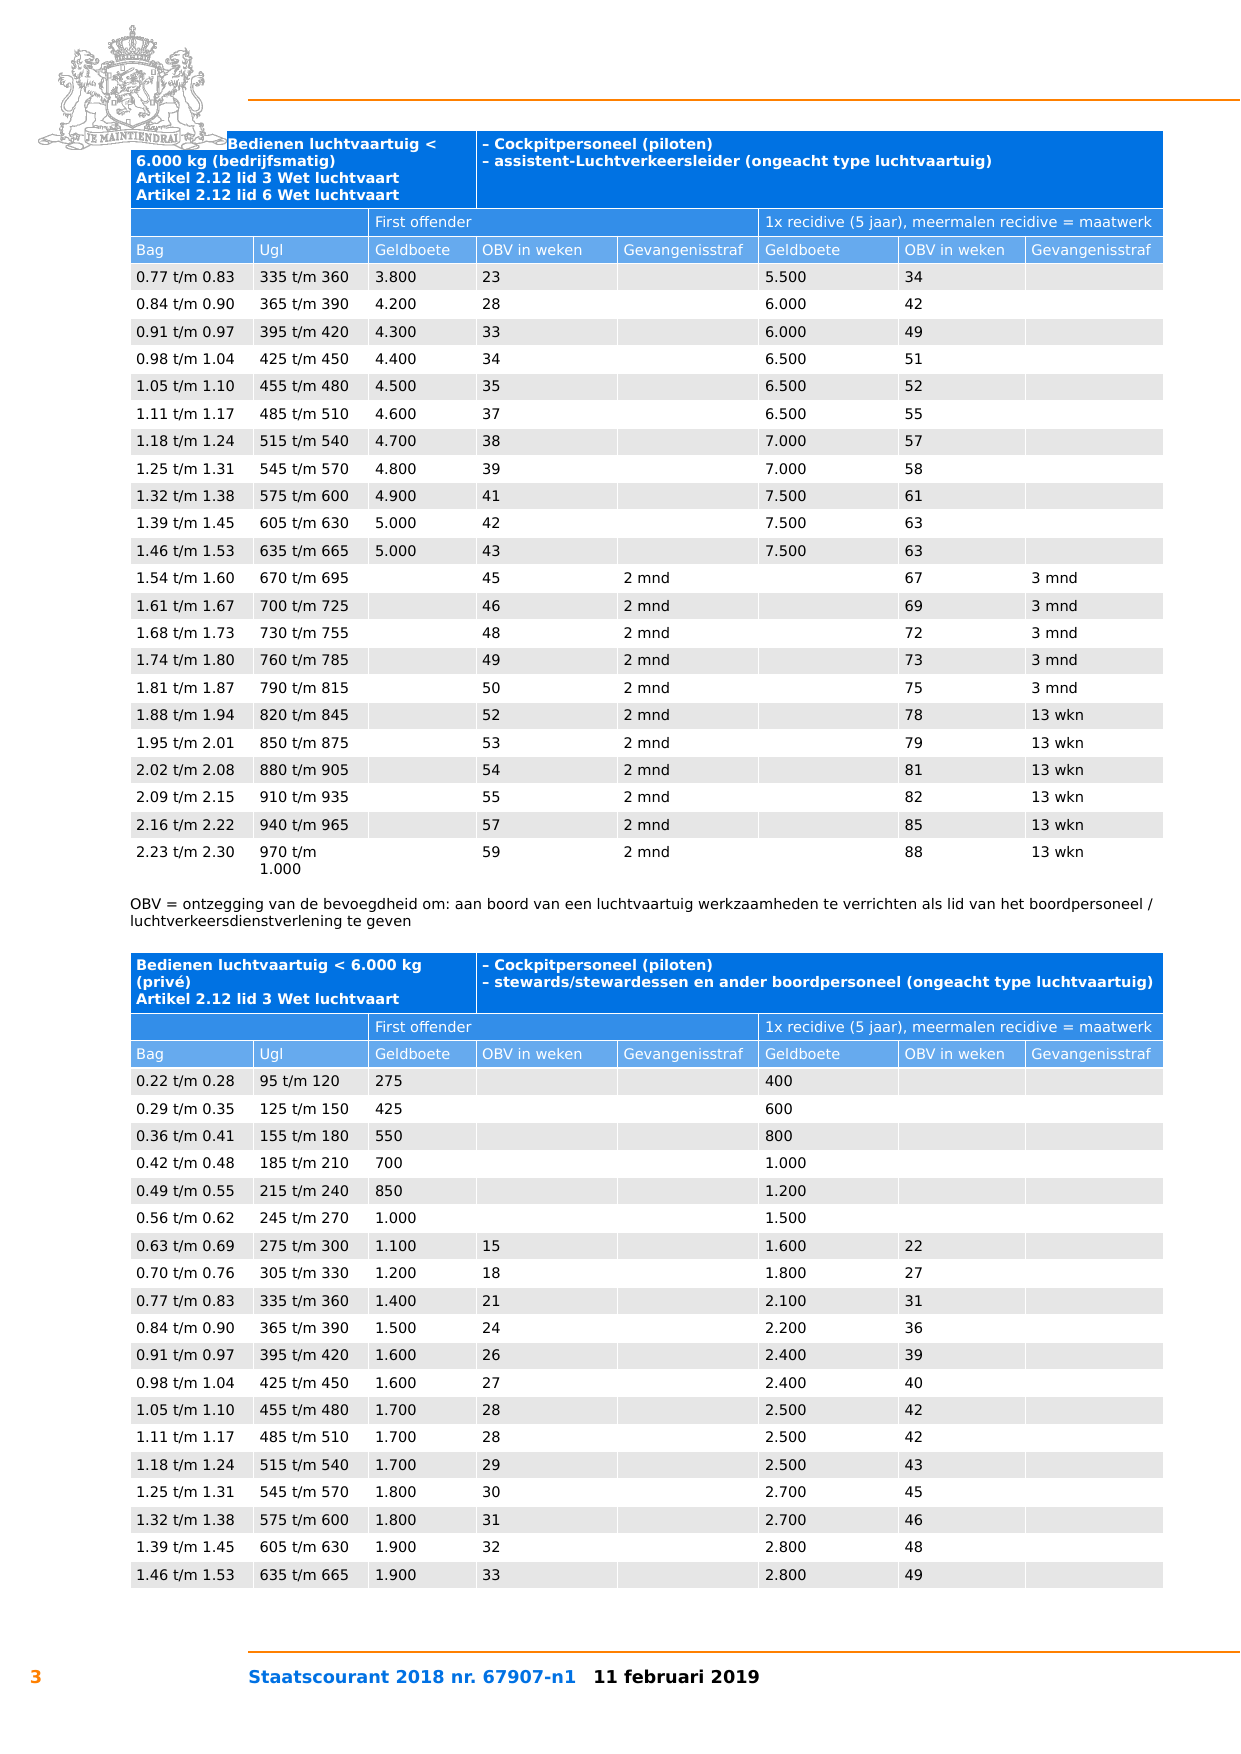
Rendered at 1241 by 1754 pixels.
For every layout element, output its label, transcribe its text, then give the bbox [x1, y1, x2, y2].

table_cell Gevangenisstraf [618, 1041, 758, 1067]
table_cell 2 mnd [618, 703, 758, 729]
table_cell [618, 456, 758, 482]
table_cell OBV in weken [477, 237, 617, 263]
table_cell 61 [899, 483, 1025, 509]
table_cell [618, 1562, 758, 1588]
table_cell 4.600 [369, 401, 476, 427]
table_cell [1026, 1260, 1163, 1287]
table_cell [1026, 264, 1163, 290]
table_cell 0.22 t/m 0.28 [131, 1069, 253, 1095]
table_cell 215 t/m 240 [254, 1178, 368, 1204]
table_cell 95 t/m 120 [254, 1069, 368, 1095]
table_cell 7.500 [759, 483, 898, 509]
table_cell 52 [899, 374, 1025, 400]
table_cell 1.600 [369, 1343, 476, 1369]
table_cell 49 [899, 1562, 1025, 1588]
table_cell Gevangenisstraf [1026, 1041, 1163, 1067]
table_cell 13 wkn [1026, 730, 1163, 756]
table_cell [618, 319, 758, 345]
table_cell 55 [899, 401, 1025, 427]
table_cell 425 t/m 450 [254, 1370, 368, 1396]
table_cell 2 mnd [618, 839, 758, 883]
table_cell [369, 620, 476, 647]
table_cell 0.84 t/m 0.90 [131, 291, 253, 318]
table_cell 185 t/m 210 [254, 1151, 368, 1177]
table_cell [618, 346, 758, 373]
table_cell 2.09 t/m 2.15 [131, 785, 253, 811]
table_cell [759, 785, 898, 811]
table_cell [618, 1096, 758, 1122]
table_cell [618, 1480, 758, 1506]
table_cell 850 t/m 875 [254, 730, 368, 756]
table_cell 1.68 t/m 1.73 [131, 620, 253, 647]
table_cell 33 [477, 319, 617, 345]
table_cell 34 [899, 264, 1025, 290]
table_cell 36 [899, 1315, 1025, 1341]
table_cell 1.39 t/m 1.45 [131, 1534, 253, 1561]
table_cell 2 mnd [618, 812, 758, 838]
table_cell 670 t/m 695 [254, 565, 368, 592]
table_cell 425 [369, 1096, 476, 1122]
table_cell 1.700 [369, 1425, 476, 1451]
table_cell 600 [759, 1096, 898, 1122]
table_cell 79 [899, 730, 1025, 756]
table_cell 15 [477, 1233, 617, 1259]
table_cell 1.400 [369, 1288, 476, 1314]
table_cell [1026, 1370, 1163, 1396]
table_cell 3.800 [369, 264, 476, 290]
table_cell 4.500 [369, 374, 476, 400]
table_cell 13 wkn [1026, 812, 1163, 838]
table_cell 1.100 [369, 1233, 476, 1259]
table_cell [1026, 1233, 1163, 1259]
table_cell 2.02 t/m 2.08 [131, 757, 253, 783]
table_cell 18 [477, 1260, 617, 1287]
table_cell [369, 812, 476, 838]
table_cell 42 [899, 1425, 1025, 1451]
table_cell 305 t/m 330 [254, 1260, 368, 1287]
table_cell 365 t/m 390 [254, 1315, 368, 1341]
table_cell 35 [477, 374, 617, 400]
table_cell 3 mnd [1026, 648, 1163, 674]
table_cell [477, 1123, 617, 1150]
table_cell [759, 565, 898, 592]
table_cell 2.800 [759, 1562, 898, 1588]
table_cell Bag [131, 1041, 253, 1067]
table_cell 42 [477, 511, 617, 537]
table_cell [477, 1151, 617, 1177]
table_cell 1.800 [369, 1507, 476, 1533]
table_cell 485 t/m 510 [254, 401, 368, 427]
table_cell [618, 1151, 758, 1177]
table_cell 730 t/m 755 [254, 620, 368, 647]
table_cell 37 [477, 401, 617, 427]
table_cell 365 t/m 390 [254, 291, 368, 318]
table_cell 0.49 t/m 0.55 [131, 1178, 253, 1204]
table_cell 1.46 t/m 1.53 [131, 538, 253, 564]
table_cell 4.800 [369, 456, 476, 482]
table_cell 58 [899, 456, 1025, 482]
table_cell 2 mnd [618, 785, 758, 811]
table_cell 4.900 [369, 483, 476, 509]
table_cell [618, 1534, 758, 1561]
table_cell 23 [477, 264, 617, 290]
table_cell 1.25 t/m 1.31 [131, 456, 253, 482]
table_cell 515 t/m 540 [254, 1452, 368, 1478]
table_cell 1.32 t/m 1.38 [131, 1507, 253, 1533]
table_cell [618, 374, 758, 400]
table_cell [899, 1178, 1025, 1204]
table_cell 52 [477, 703, 617, 729]
table_cell 31 [477, 1507, 617, 1533]
table_cell 54 [477, 757, 617, 783]
table_cell 395 t/m 420 [254, 1343, 368, 1369]
table_cell [369, 730, 476, 756]
picture [38, 25, 227, 150]
table_cell 49 [477, 648, 617, 674]
table_cell [1026, 1151, 1163, 1177]
table_cell 67 [899, 565, 1025, 592]
table_cell [759, 648, 898, 674]
table_cell 0.77 t/m 0.83 [131, 1288, 253, 1314]
table_cell [899, 1096, 1025, 1122]
table_cell [1026, 456, 1163, 482]
table_cell 1.25 t/m 1.31 [131, 1480, 253, 1506]
table_cell 28 [477, 291, 617, 318]
table_cell 1.11 t/m 1.17 [131, 1425, 253, 1451]
table_cell [618, 1069, 758, 1095]
table_cell 395 t/m 420 [254, 319, 368, 345]
table_cell 30 [477, 1480, 617, 1506]
table_cell 42 [899, 291, 1025, 318]
table_cell 85 [899, 812, 1025, 838]
table_cell [1026, 429, 1163, 455]
table_cell 2.23 t/m 2.30 [131, 839, 253, 883]
table_cell [1026, 1480, 1163, 1506]
table_cell 3 mnd [1026, 620, 1163, 647]
table_cell 1.32 t/m 1.38 [131, 483, 253, 509]
table_cell [1026, 1206, 1163, 1232]
table_cell 72 [899, 620, 1025, 647]
table_cell 2.700 [759, 1507, 898, 1533]
table_cell [1026, 1123, 1163, 1150]
table_cell 545 t/m 570 [254, 1480, 368, 1506]
table_cell [1026, 1178, 1163, 1204]
table_cell 1.500 [759, 1206, 898, 1232]
table_cell 7.000 [759, 429, 898, 455]
table_cell Geldboete [759, 237, 898, 263]
table_cell 1x recidive (5 jaar), meermalen recidive = maatwerk [759, 209, 1163, 236]
table_cell 1x recidive (5 jaar), meermalen recidive = maatwerk [759, 1014, 1163, 1040]
table_cell 485 t/m 510 [254, 1425, 368, 1451]
table_cell 910 t/m 935 [254, 785, 368, 811]
table_cell Gevangenisstraf [1026, 237, 1163, 263]
table_cell [618, 429, 758, 455]
table_cell [618, 1507, 758, 1533]
table_cell 1.18 t/m 1.24 [131, 429, 253, 455]
table_cell 38 [477, 429, 617, 455]
table_cell 45 [477, 565, 617, 592]
table_cell 1.200 [759, 1178, 898, 1204]
table_cell 820 t/m 845 [254, 703, 368, 729]
table_cell 275 t/m 300 [254, 1233, 368, 1259]
table_cell 3 mnd [1026, 565, 1163, 592]
table_cell 125 t/m 150 [254, 1096, 368, 1122]
table_cell [1026, 511, 1163, 537]
table_cell 0.91 t/m 0.97 [131, 319, 253, 345]
table_cell 1.46 t/m 1.53 [131, 1562, 253, 1588]
table_cell 850 [369, 1178, 476, 1204]
table_cell 28 [477, 1425, 617, 1451]
table_cell Bag [131, 237, 253, 263]
table_cell 50 [477, 675, 617, 701]
table_cell 29 [477, 1452, 617, 1478]
table_header – Cockpitpersoneel (piloten) – stewards/stewardessen en ander boordpersoneel (ongeacht type luchtvaartuig) [477, 953, 1163, 1013]
table_cell 700 t/m 725 [254, 593, 368, 619]
table_cell 33 [477, 1562, 617, 1588]
table_cell 1.600 [369, 1370, 476, 1396]
table_cell 550 [369, 1123, 476, 1150]
table_cell 1.05 t/m 1.10 [131, 374, 253, 400]
table_cell [618, 1260, 758, 1287]
table_cell 5.500 [759, 264, 898, 290]
table_cell 13 wkn [1026, 785, 1163, 811]
table_header Bedienen luchtvaartuig < 6.000 kg (privé) Artikel 2.12 lid 3 Wet luchtvaart [131, 953, 476, 1013]
table_cell [477, 1206, 617, 1232]
table_cell [477, 1069, 617, 1095]
table_cell 1.900 [369, 1562, 476, 1588]
table_header – Cockpitpersoneel (piloten) – assistent-Luchtverkeersleider (ongeacht type luchtvaartuig) [477, 131, 1163, 208]
table_cell 2.100 [759, 1288, 898, 1314]
table_cell [899, 1069, 1025, 1095]
table_cell 1.000 [759, 1151, 898, 1177]
table_cell 5.000 [369, 538, 476, 564]
table_cell [1026, 374, 1163, 400]
table_cell Geldboete [369, 1041, 476, 1067]
table_cell [759, 812, 898, 838]
table_cell [618, 291, 758, 318]
table_cell 635 t/m 665 [254, 1562, 368, 1588]
table_cell 27 [477, 1370, 617, 1396]
table_cell 970 t/m 1.000 [254, 839, 368, 883]
table_cell 605 t/m 630 [254, 1534, 368, 1561]
table_cell 22 [899, 1233, 1025, 1259]
table_cell 335 t/m 360 [254, 264, 368, 290]
table_cell 63 [899, 511, 1025, 537]
table_cell 2.500 [759, 1425, 898, 1451]
table_cell 3 mnd [1026, 593, 1163, 619]
table_cell 1.81 t/m 1.87 [131, 675, 253, 701]
table_cell 155 t/m 180 [254, 1123, 368, 1150]
table_cell [618, 1452, 758, 1478]
table_cell 2 mnd [618, 730, 758, 756]
table_cell [1026, 1562, 1163, 1588]
table_cell 2 mnd [618, 648, 758, 674]
table_cell 1.700 [369, 1452, 476, 1478]
table_cell 335 t/m 360 [254, 1288, 368, 1314]
table_cell 1.54 t/m 1.60 [131, 565, 253, 592]
table_cell [618, 1233, 758, 1259]
table_cell OBV in weken [899, 237, 1025, 263]
table_cell 1.200 [369, 1260, 476, 1287]
table_cell 48 [477, 620, 617, 647]
table_cell 635 t/m 665 [254, 538, 368, 564]
table_cell 425 t/m 450 [254, 346, 368, 373]
table_cell 880 t/m 905 [254, 757, 368, 783]
table_cell 7.000 [759, 456, 898, 482]
table_cell 53 [477, 730, 617, 756]
table_cell 59 [477, 839, 617, 883]
table_cell [369, 565, 476, 592]
table_cell 73 [899, 648, 1025, 674]
table_cell 1.18 t/m 1.24 [131, 1452, 253, 1478]
table_cell [369, 703, 476, 729]
table_cell [759, 730, 898, 756]
table_cell [618, 483, 758, 509]
table_cell [369, 675, 476, 701]
table_cell 46 [477, 593, 617, 619]
table_cell 26 [477, 1343, 617, 1369]
table_cell 49 [899, 319, 1025, 345]
table_cell 55 [477, 785, 617, 811]
table_cell 1.39 t/m 1.45 [131, 511, 253, 537]
table_cell 45 [899, 1480, 1025, 1506]
table_cell 69 [899, 593, 1025, 619]
table_cell 2 mnd [618, 565, 758, 592]
table_cell 4.300 [369, 319, 476, 345]
table_cell 48 [899, 1534, 1025, 1561]
table_cell 24 [477, 1315, 617, 1341]
table_cell 75 [899, 675, 1025, 701]
table_cell 1.05 t/m 1.10 [131, 1397, 253, 1424]
table_cell 2.800 [759, 1534, 898, 1561]
table_cell 0.77 t/m 0.83 [131, 264, 253, 290]
table_cell 51 [899, 346, 1025, 373]
table_cell 6.500 [759, 374, 898, 400]
table_cell [1026, 1425, 1163, 1451]
table_cell [618, 264, 758, 290]
table_cell 4.400 [369, 346, 476, 373]
table_cell 1.95 t/m 2.01 [131, 730, 253, 756]
table_cell 1.11 t/m 1.17 [131, 401, 253, 427]
table_cell 0.42 t/m 0.48 [131, 1151, 253, 1177]
table_cell 1.600 [759, 1233, 898, 1259]
table_cell 31 [899, 1288, 1025, 1314]
table_cell [477, 1178, 617, 1204]
table_cell [618, 401, 758, 427]
table_cell 1.74 t/m 1.80 [131, 648, 253, 674]
table_cell 0.36 t/m 0.41 [131, 1123, 253, 1150]
table_cell [1026, 1343, 1163, 1369]
table_cell [899, 1206, 1025, 1232]
table_cell 0.56 t/m 0.62 [131, 1206, 253, 1232]
table_cell 40 [899, 1370, 1025, 1396]
table_cell First offender [369, 1014, 758, 1040]
table_cell 1.700 [369, 1397, 476, 1424]
table_cell 1.61 t/m 1.67 [131, 593, 253, 619]
table_cell 455 t/m 480 [254, 374, 368, 400]
table_cell [1026, 538, 1163, 564]
table_cell [618, 1206, 758, 1232]
table_cell [1026, 1397, 1163, 1424]
table_cell 39 [899, 1343, 1025, 1369]
table_cell 1.000 [369, 1206, 476, 1232]
table_cell First offender [369, 209, 758, 236]
table_cell [618, 538, 758, 564]
table_cell 0.91 t/m 0.97 [131, 1343, 253, 1369]
table_cell 3 mnd [1026, 675, 1163, 701]
table_cell 245 t/m 270 [254, 1206, 368, 1232]
table_cell [1026, 319, 1163, 345]
table_cell [618, 511, 758, 537]
table_cell [131, 209, 368, 236]
table_cell [1026, 1288, 1163, 1314]
table_cell 13 wkn [1026, 757, 1163, 783]
table_cell 39 [477, 456, 617, 482]
table_cell [759, 675, 898, 701]
table_cell Ugl [254, 1041, 368, 1067]
table_cell 0.84 t/m 0.90 [131, 1315, 253, 1341]
table_cell [369, 757, 476, 783]
table_cell 7.500 [759, 511, 898, 537]
table_cell 275 [369, 1069, 476, 1095]
table_cell [1026, 1534, 1163, 1561]
table_cell 400 [759, 1069, 898, 1095]
table_cell OBV in weken [477, 1041, 617, 1067]
table_cell 81 [899, 757, 1025, 783]
table_cell 0.63 t/m 0.69 [131, 1233, 253, 1259]
table_cell [899, 1151, 1025, 1177]
table_cell [1026, 483, 1163, 509]
table_cell [369, 648, 476, 674]
table_cell [618, 1123, 758, 1150]
table_cell Ugl [254, 237, 368, 263]
table_cell 0.29 t/m 0.35 [131, 1096, 253, 1122]
table_cell 2 mnd [618, 675, 758, 701]
table_cell [759, 703, 898, 729]
table_cell [1026, 1315, 1163, 1341]
table_cell 6.000 [759, 291, 898, 318]
table_cell 42 [899, 1397, 1025, 1424]
table_cell 63 [899, 538, 1025, 564]
table_cell [618, 1370, 758, 1396]
table_cell [618, 1288, 758, 1314]
table_cell [1026, 1069, 1163, 1095]
table_cell 34 [477, 346, 617, 373]
table_cell [759, 593, 898, 619]
table_cell 28 [477, 1397, 617, 1424]
table_cell 545 t/m 570 [254, 456, 368, 482]
table_cell 1.88 t/m 1.94 [131, 703, 253, 729]
table_cell 13 wkn [1026, 839, 1163, 883]
table_cell [1026, 1096, 1163, 1122]
table_cell [369, 839, 476, 883]
table_cell 2 mnd [618, 620, 758, 647]
table_cell 82 [899, 785, 1025, 811]
table_cell 88 [899, 839, 1025, 883]
table_cell [1026, 346, 1163, 373]
table_cell [759, 839, 898, 883]
table_cell [618, 1178, 758, 1204]
table_cell 7.500 [759, 538, 898, 564]
table_cell OBV in weken [899, 1041, 1025, 1067]
table_cell 6.000 [759, 319, 898, 345]
table_cell [1026, 1452, 1163, 1478]
table_header Bedienen luchtvaartuig < 6.000 kg (bedrijfsmatig) Artikel 2.12 lid 3 Wet luchtvaart Artikel 2.12 lid 6 Wet luchtvaart [131, 131, 476, 208]
table_cell Geldboete [369, 237, 476, 263]
table_cell 6.500 [759, 346, 898, 373]
table_cell [759, 620, 898, 647]
table_cell 575 t/m 600 [254, 1507, 368, 1533]
table_cell 2.500 [759, 1397, 898, 1424]
table_cell 5.000 [369, 511, 476, 537]
table_cell [618, 1425, 758, 1451]
table_cell 2.400 [759, 1343, 898, 1369]
table_cell 1.800 [369, 1480, 476, 1506]
table_cell 2.16 t/m 2.22 [131, 812, 253, 838]
table_cell [618, 1343, 758, 1369]
table_cell [618, 1397, 758, 1424]
table_cell 2.500 [759, 1452, 898, 1478]
table_cell OBV = ontzegging van de bevoegdheid om: aan boord van een luchtvaartuig werkzaamheden te verrichten als lid van het boordpersoneel / luchtverkeersdienstverlening te geven [130, 884, 1163, 929]
table_cell 13 wkn [1026, 703, 1163, 729]
table_cell [1026, 401, 1163, 427]
table_cell [759, 757, 898, 783]
table_cell 2.700 [759, 1480, 898, 1506]
table_cell [369, 593, 476, 619]
table_cell 800 [759, 1123, 898, 1150]
table_cell 46 [899, 1507, 1025, 1533]
table_cell 2.400 [759, 1370, 898, 1396]
table_cell 57 [899, 429, 1025, 455]
table_cell Gevangenisstraf [618, 237, 758, 263]
table_cell 41 [477, 483, 617, 509]
table_cell 940 t/m 965 [254, 812, 368, 838]
table_cell [1026, 1507, 1163, 1533]
table_cell [618, 1315, 758, 1341]
table_cell 2.200 [759, 1315, 898, 1341]
table_cell 760 t/m 785 [254, 648, 368, 674]
table_cell 605 t/m 630 [254, 511, 368, 537]
table_cell 43 [477, 538, 617, 564]
table_cell [899, 1123, 1025, 1150]
table_cell 700 [369, 1151, 476, 1177]
table_cell 4.700 [369, 429, 476, 455]
table_cell [477, 1096, 617, 1122]
table_cell [369, 785, 476, 811]
table_cell 1.800 [759, 1260, 898, 1287]
table_cell 455 t/m 480 [254, 1397, 368, 1424]
table_cell 790 t/m 815 [254, 675, 368, 701]
table_cell 32 [477, 1534, 617, 1561]
table_cell 27 [899, 1260, 1025, 1287]
table_cell 4.200 [369, 291, 476, 318]
table_cell 1.500 [369, 1315, 476, 1341]
table_cell Geldboete [759, 1041, 898, 1067]
table_cell 515 t/m 540 [254, 429, 368, 455]
table_cell 0.98 t/m 1.04 [131, 346, 253, 373]
table_cell 0.70 t/m 0.76 [131, 1260, 253, 1287]
table_cell [1026, 291, 1163, 318]
table_cell 575 t/m 600 [254, 483, 368, 509]
table_cell 43 [899, 1452, 1025, 1478]
table_cell 6.500 [759, 401, 898, 427]
table_cell 1.900 [369, 1534, 476, 1561]
table_cell 21 [477, 1288, 617, 1314]
table_cell 0.98 t/m 1.04 [131, 1370, 253, 1396]
table_cell 2 mnd [618, 757, 758, 783]
table_cell 57 [477, 812, 617, 838]
table_cell [131, 1014, 368, 1040]
table_cell 78 [899, 703, 1025, 729]
table_cell 2 mnd [618, 593, 758, 619]
